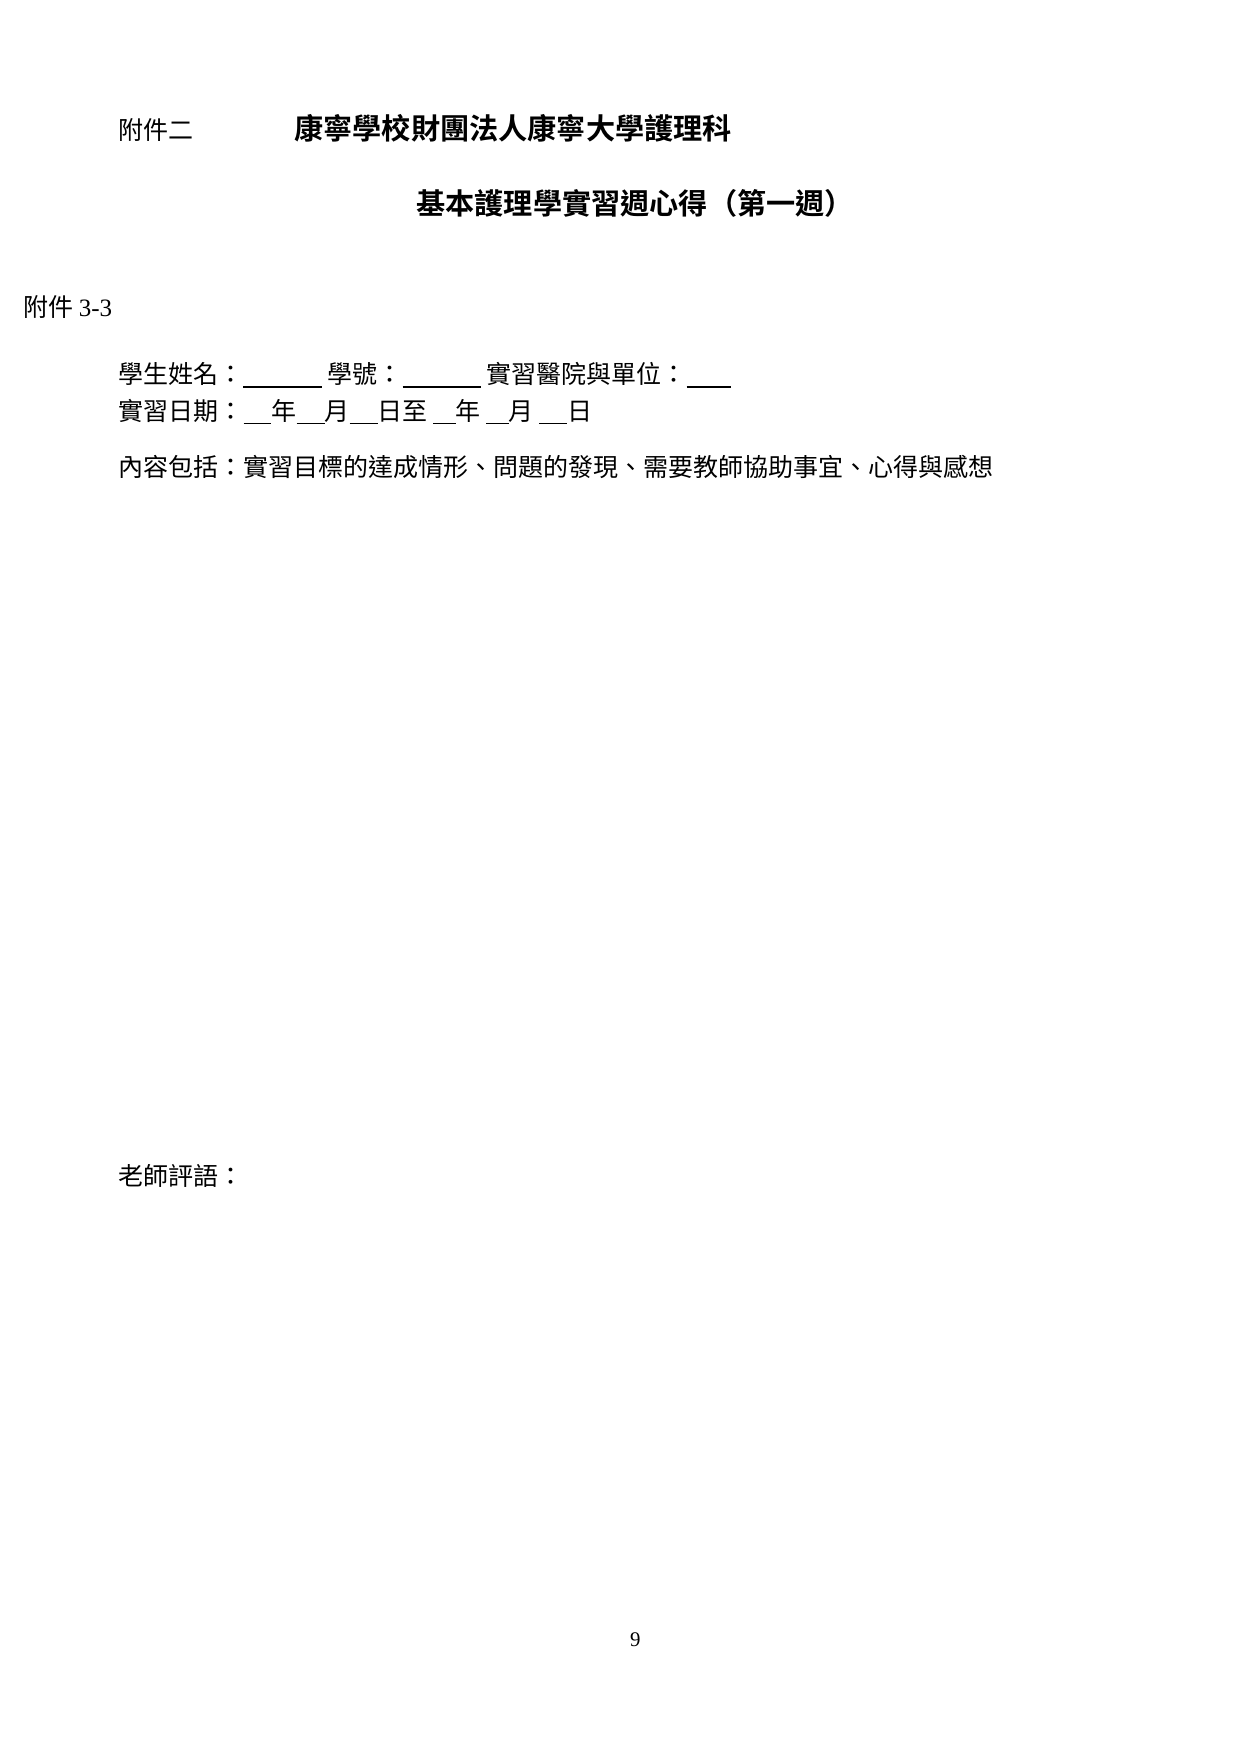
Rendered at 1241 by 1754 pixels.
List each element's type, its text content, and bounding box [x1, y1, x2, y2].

text 基本護理學實習週心得（第一週） [118, 164, 1152, 239]
text 學生姓名： 學號： 實習醫院與單位： [118, 355, 1152, 391]
text 內容包括：實習目標的達成情形、問題的發現、需要教師協助事宜、心得與感想 [118, 447, 1152, 484]
text 附件二 康寧學校財團法人康寧大學護理科 [118, 89, 1152, 164]
text 老師評語： [118, 1156, 1152, 1193]
text 實習日期： 年 月 日至 年 月 日 [118, 391, 1152, 428]
text 附件3-3 [23, 288, 117, 324]
